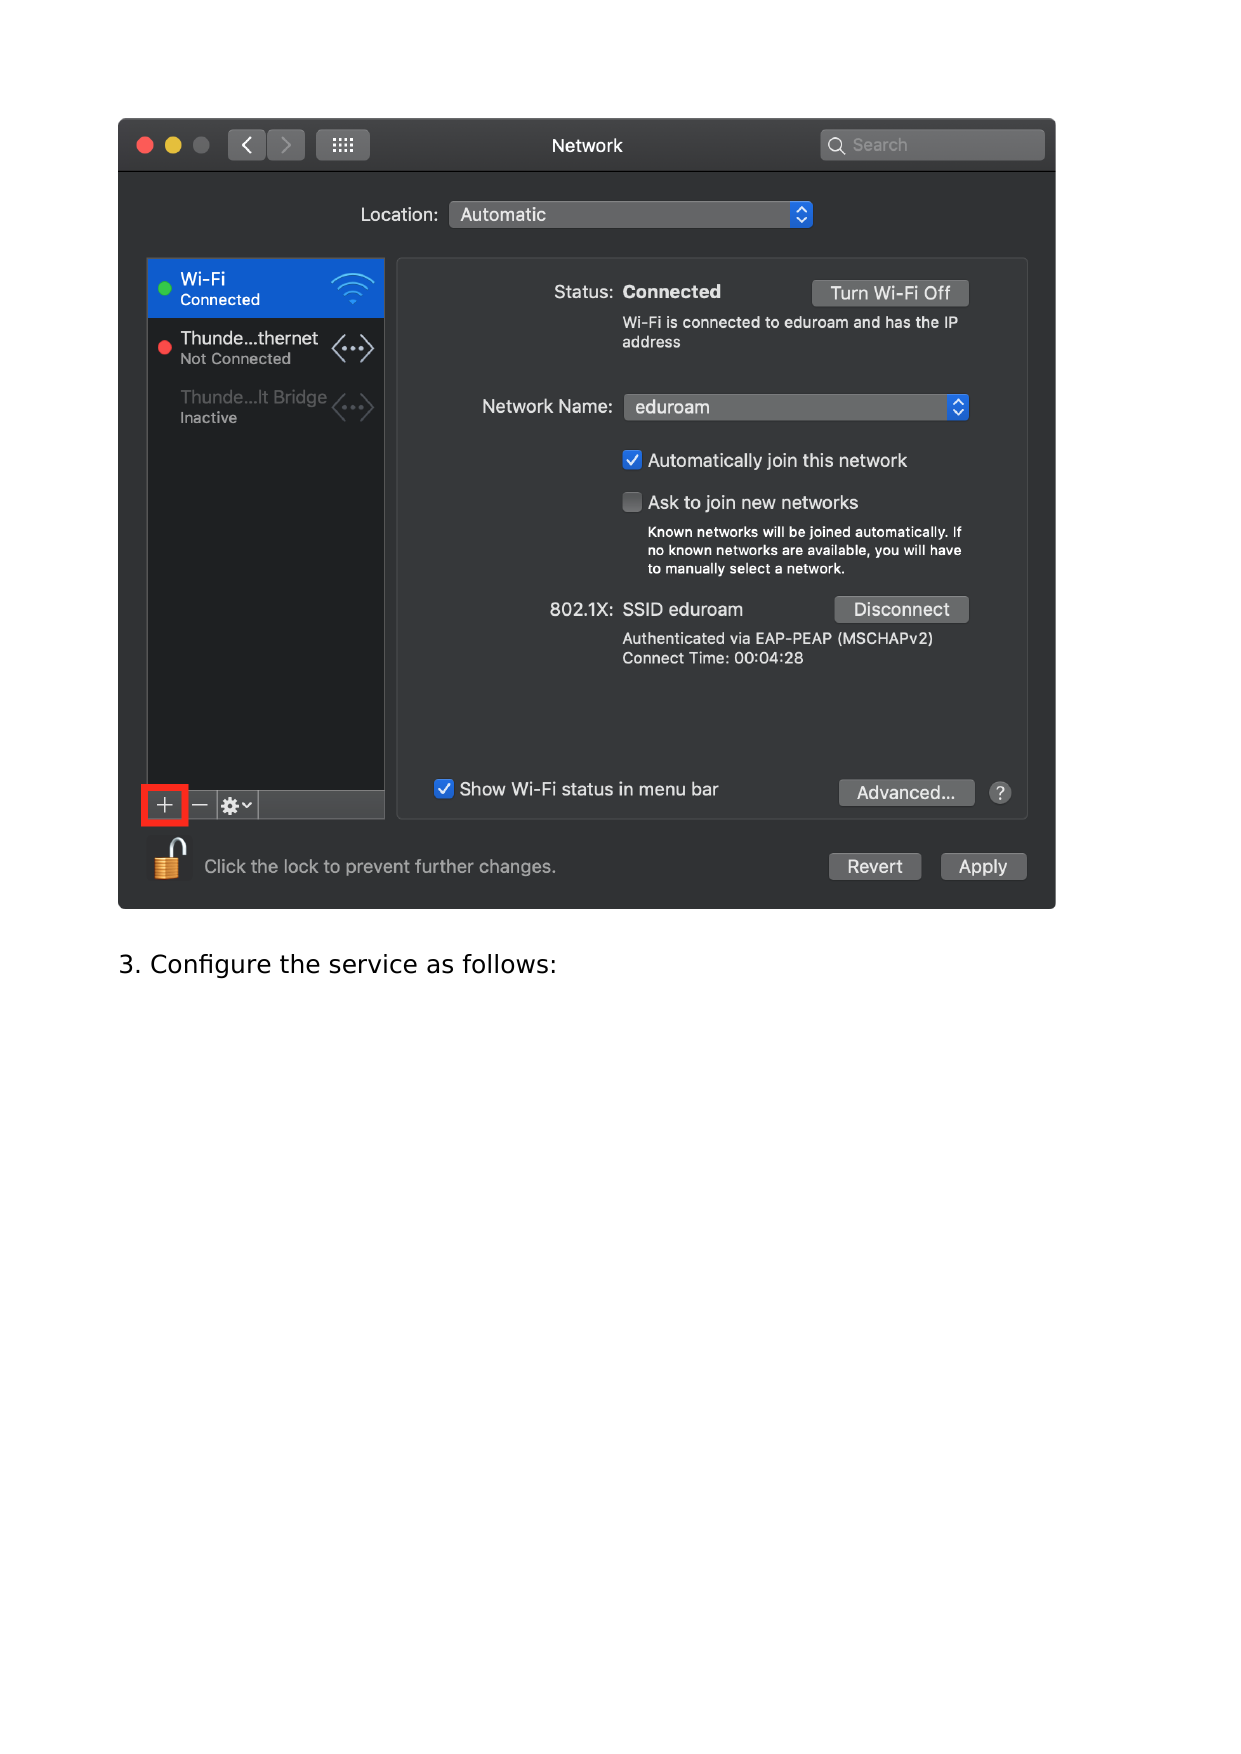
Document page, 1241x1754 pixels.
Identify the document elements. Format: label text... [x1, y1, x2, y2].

text 3. Configure the service as follows: [118, 950, 1122, 979]
picture [118, 118, 1056, 909]
